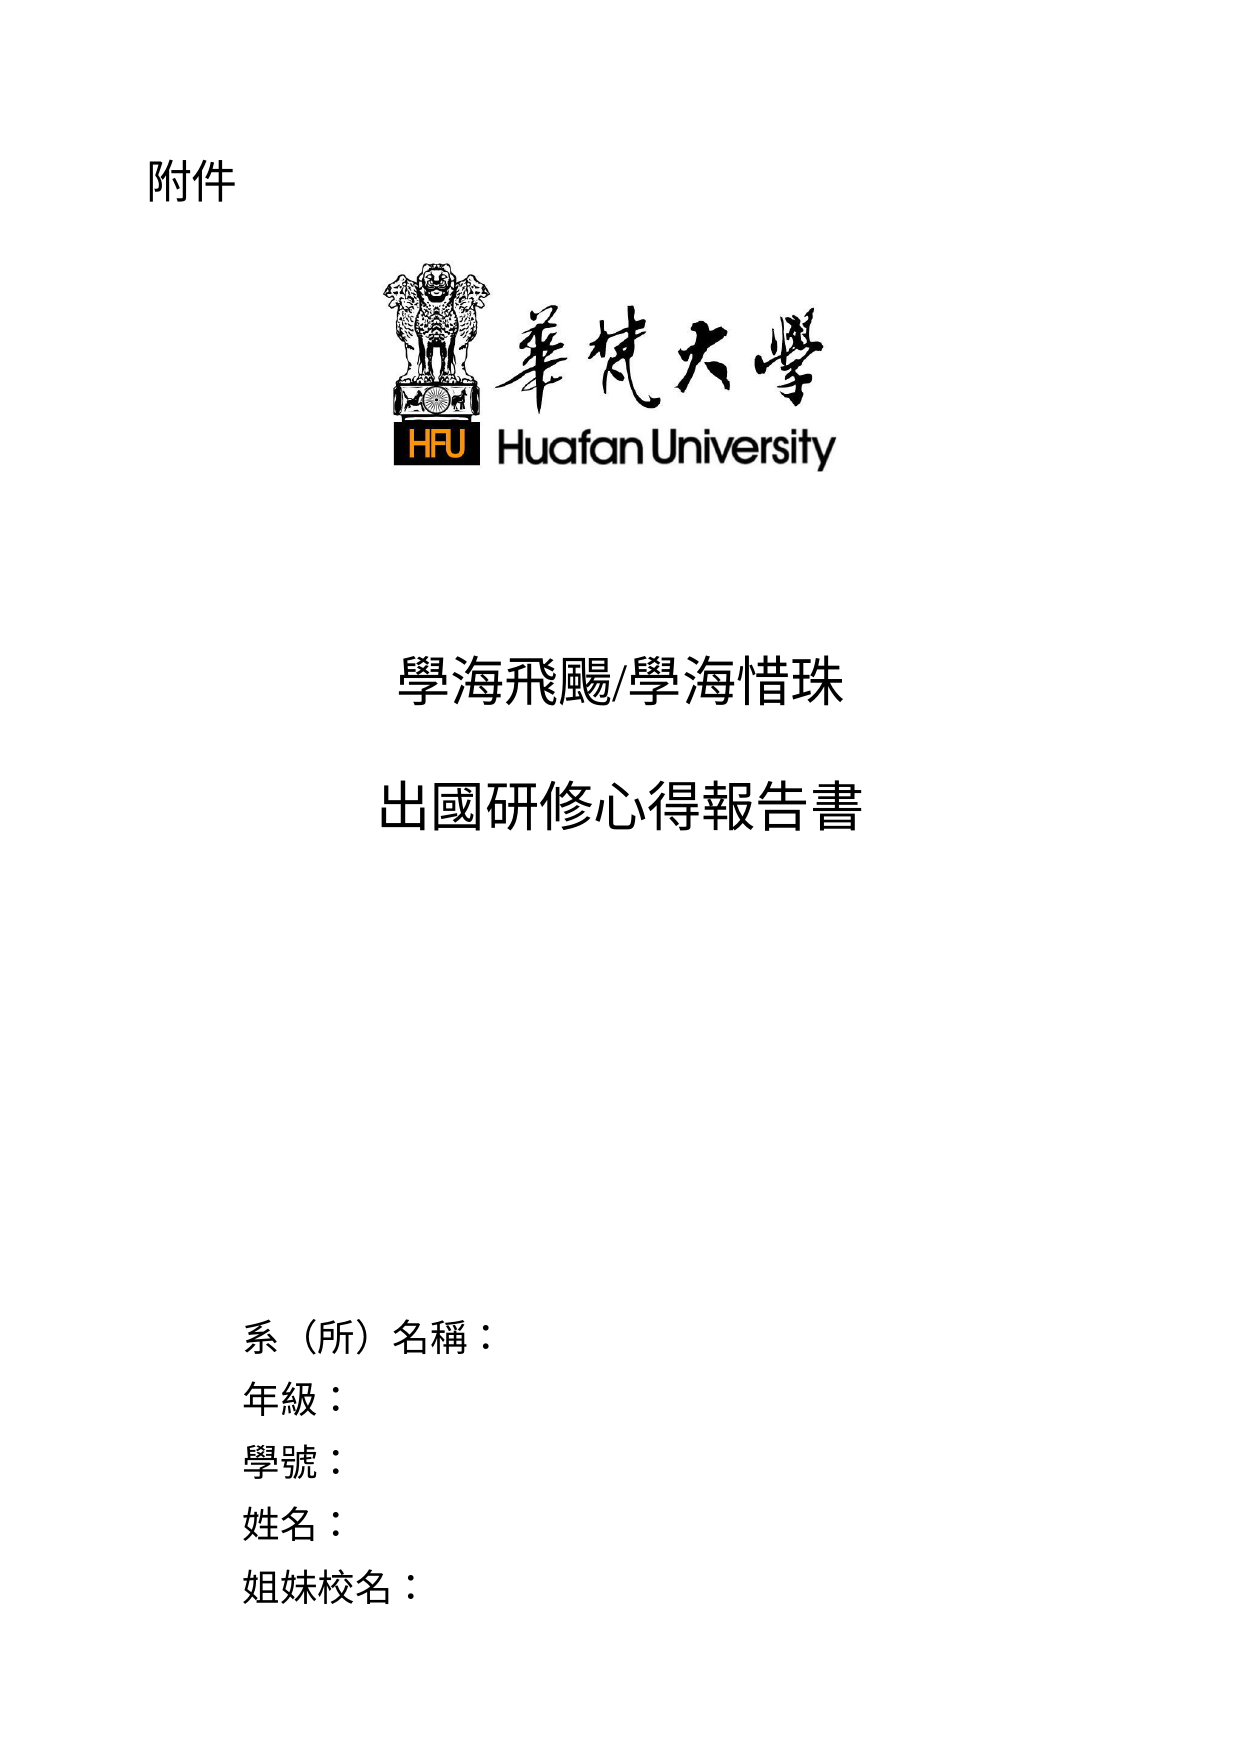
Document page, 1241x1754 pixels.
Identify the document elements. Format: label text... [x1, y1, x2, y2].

text 出國研修心得報告書 [146, 730, 1094, 855]
text 學海飛颺/學海惜珠 [146, 605, 1094, 730]
text 附件 [146, 105, 1094, 230]
text 姓名： [146, 1480, 1094, 1543]
text 姐妹校名： [146, 1543, 1094, 1605]
text 學號： [146, 1418, 1094, 1480]
text 系（所）名稱： [146, 1293, 1094, 1355]
text 年級： [146, 1355, 1094, 1418]
